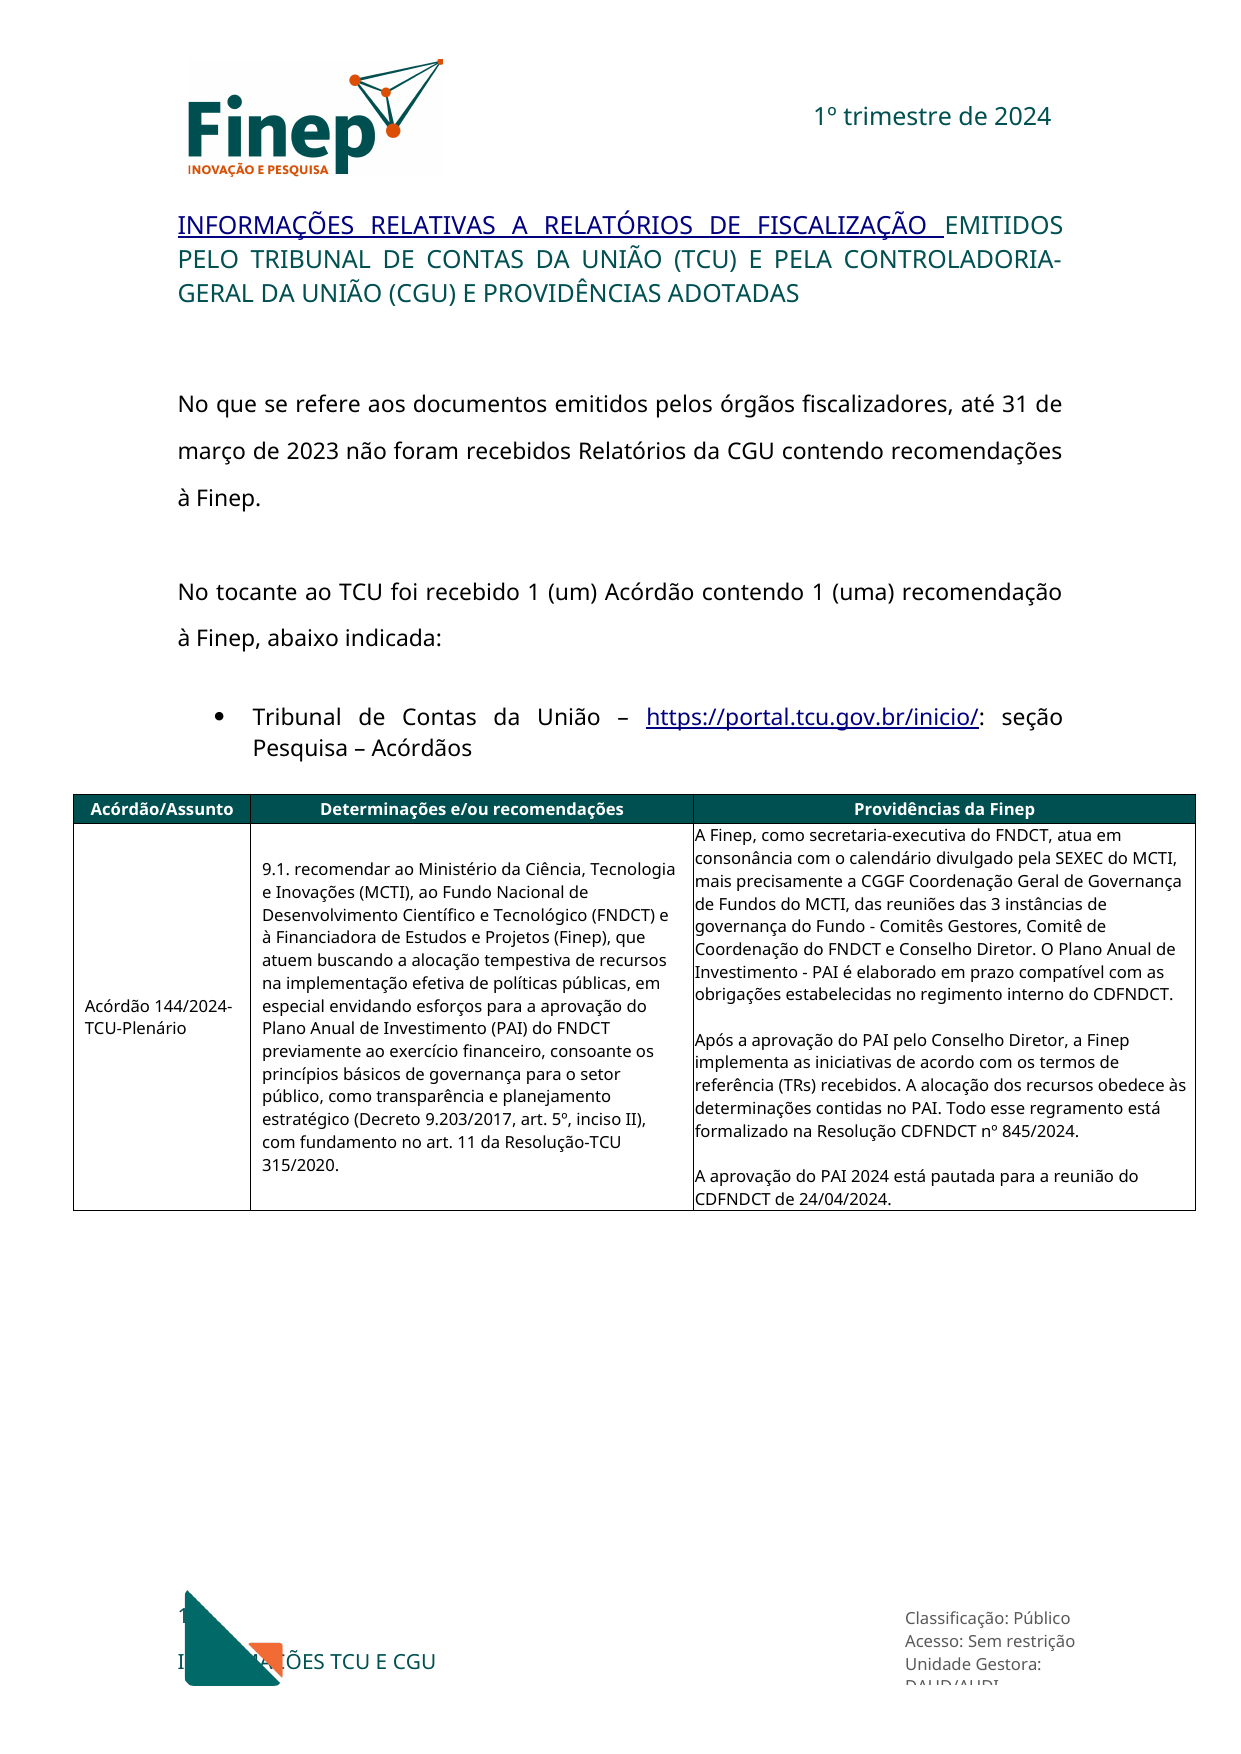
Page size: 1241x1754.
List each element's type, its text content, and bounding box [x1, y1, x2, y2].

text INFORMAÇÕES RELATIVAS A RELATÓRIOS DE FISCALIZAÇÃO EMITIDOS PELO TRIBUNAL DE CONTAS DA UNIÃO (TCU) E PELA CONTROLADORIA-GERAL DA UNIÃO (CGU) E PROVIDÊNCIAS ADOTADAS [177, 208, 1063, 310]
table_header Providências da Finep [694, 795, 1195, 823]
list Tribunal de Contas da União – https://portal.tcu.gov.br/inicio/: seção Pesquisa – Acórdãos [215, 700, 1063, 763]
table_header Determinações e/ou recomendações [251, 795, 693, 823]
table_header Acórdão/Assunto [74, 795, 250, 823]
table_cell 9.1. recomendar ao Ministério da Ciência, Tecnologia e Inovações (MCTI), ao Fundo Nacional de Desenvolvimento Científico e Tecnológico (FNDCT) e à Financiadora de Estudos e Projetos (Finep), que atuem buscando a alocação tempestiva de recursos na implementação efetiva de políticas públicas, em especial envidando esforços para a aprovação do Plano Anual de Investimento (PAI) do FNDCT previamente ao exercício financeiro, consoante os princípios básicos de governança para o setor público, como transparência e planejamento estratégico (Decreto 9.203/2017, art. 5º, inciso II), com fundamento no art. 11 da Resolução-TCU 315/2020. [251, 824, 693, 1210]
table_cell Acórdão 144/2024-TCU-Plenário [74, 824, 250, 1210]
text No que se refere aos documentos emitidos pelos órgãos fiscalizadores, até 31 de março de 2023 não foram recebidos Relatórios da CGU contendo recomendações à Finep. [177, 388, 1063, 513]
table_cell A Finep, como secretaria-executiva do FNDCT, atua em consonância com o calendário divulgado pela SEXEC do MCTI, mais precisamente a CGGF Coordenação Geral de Governança de Fundos do MCTI, das reuniões das 3 instâncias de governança do Fundo - Comitês Gestores, Comitê de Coordenação do FNDCT e Conselho Diretor. O Plano Anual de Investimento - PAI é elaborado em prazo compatível com as obrigações estabelecidas no regimento interno do CDFNDCT. Após a aprovação do PAI pelo Conselho Diretor, a Finep implementa as iniciativas de acordo com os termos de referência (TRs) recebidos. A alocação dos recursos obedece às determinações contidas no PAI. Todo esse regramento está formalizado na Resolução CDFNDCT nº 845/2024. A aprovação do PAI 2024 está pautada para a reunião do CDFNDCT de 24/04/2024. [694, 824, 1195, 1210]
text No tocante ao TCU foi recebido 1 (um) Acórdão contendo 1 (uma) recomendação à Finep, abaixo indicada: [177, 575, 1063, 653]
